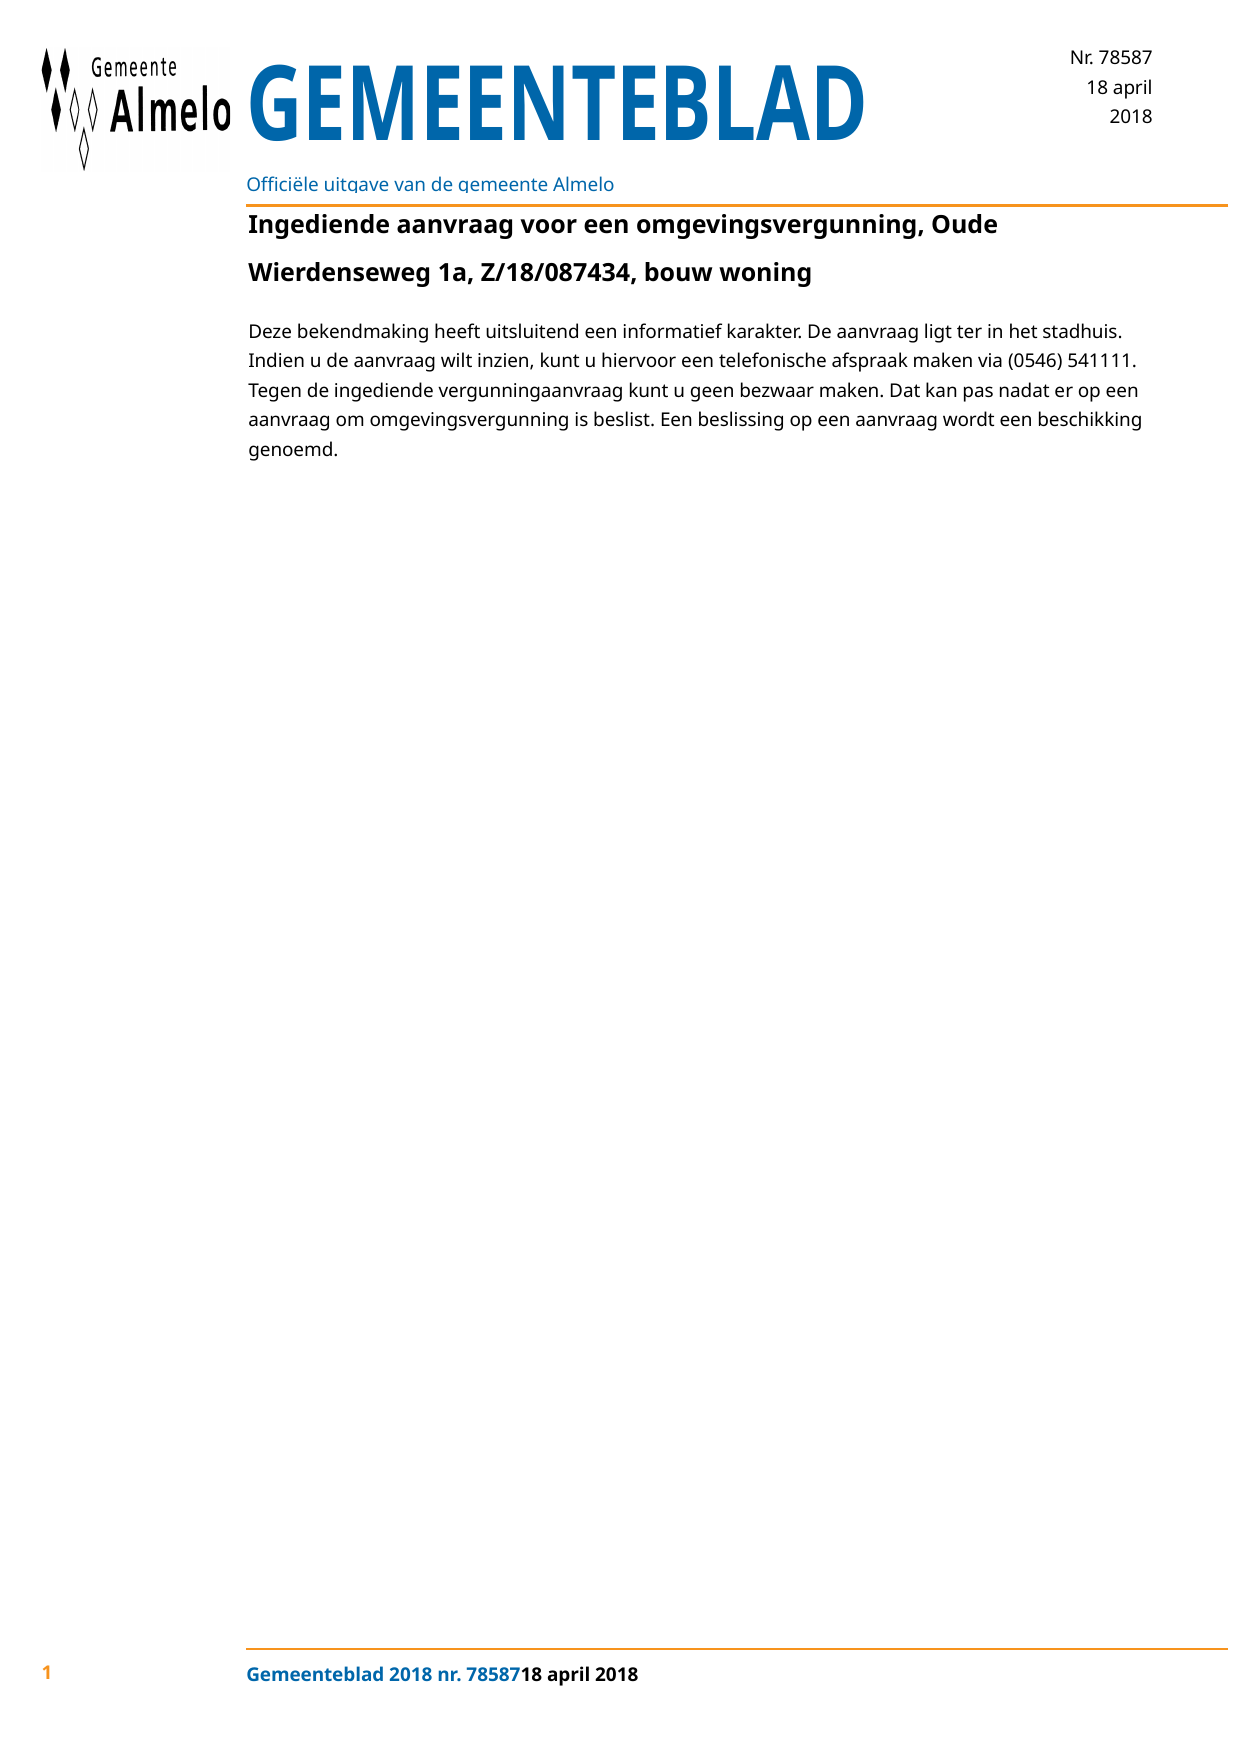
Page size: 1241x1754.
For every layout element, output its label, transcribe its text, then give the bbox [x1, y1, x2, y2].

text Deze bekendmaking heeft uitsluitend een informatief karakter. De aanvraag ligt ter in het stadhuis. Indien u de aanvraag wilt inzien, kunt u hiervoor een telefonische afspraak maken via (0546) 541111. Tegen de ingediende vergunningaanvraag kunt u geen bezwaar maken. Dat kan pas nadat er op een aanvraag om omgevingsvergunning is beslist. Een beslissing op een aanvraag wordt een beschikking genoemd. [248, 318, 1152, 462]
picture [41, 47, 231, 172]
text Ingediende aanvraag voor een omgevingsvergunning, Oude Wierdenseweg 1a, Z/18/087434, bouw woning [248, 207, 1152, 288]
